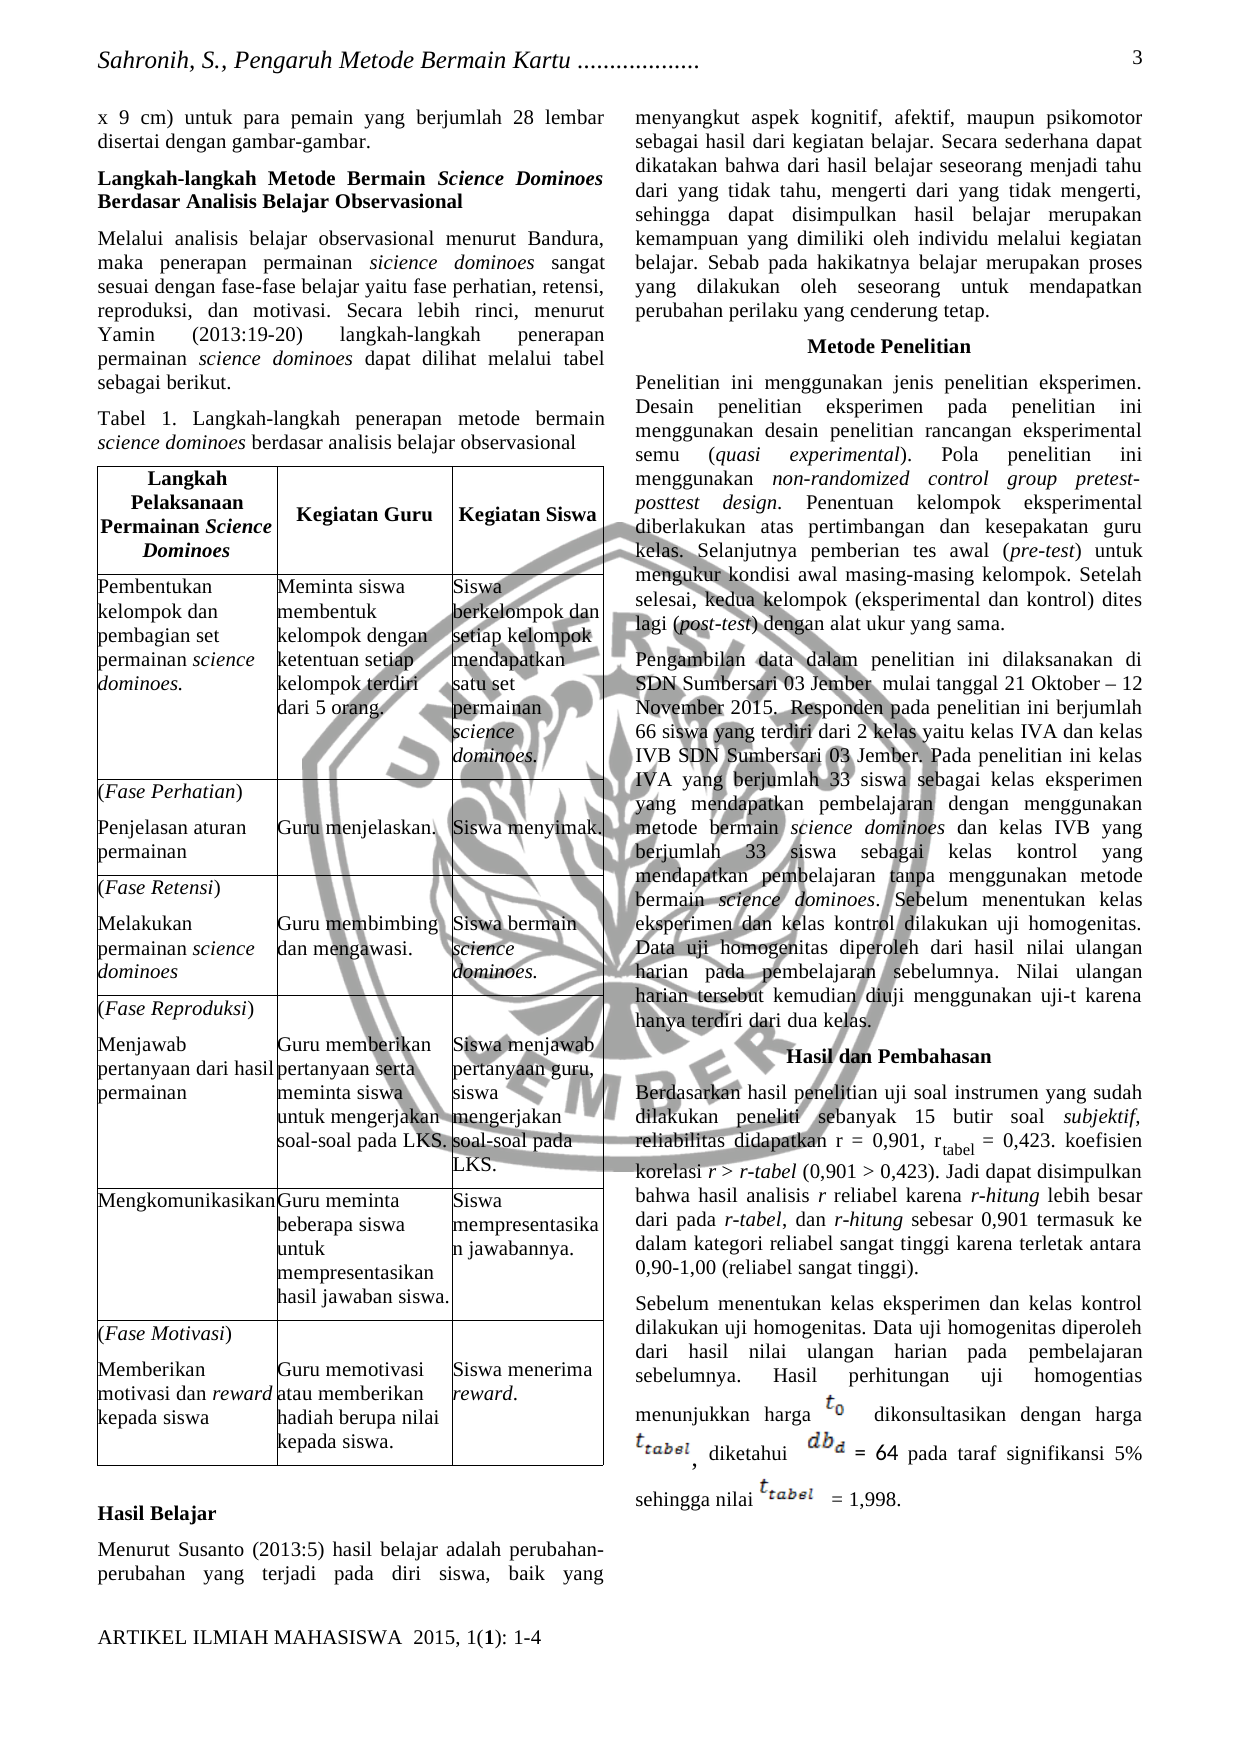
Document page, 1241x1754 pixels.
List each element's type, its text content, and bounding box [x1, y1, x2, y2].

table_cell Siswa menjawab pertanyaan guru, siswa mengerjakan soal-soal pada LKS. [453, 996, 603, 1188]
table_cell Siswa bermain science dominoes. [453, 876, 603, 995]
text Berdasarkan hasil penelitian uji soal instrumen yang sudah dilakukan peneliti sebanyak 15 butir soal subjektif, reliabilitas didapatkan r = 0,901, rtabel = 0,423. koefisien korelasi r > r-tabel (0,901 > 0,423). Jadi dapat disimpulkan bahwa hasil analisis r reliabel karena r-hitung lebih besar dari pada r-tabel, dan r-hitung sebesar 0,901 termasuk ke dalam kategori reliabel sangat tinggi karena terletak antara 0,90-1,00 (reliabel sangat tinggi). [635, 1079, 1143, 1279]
text menyangkut aspek kognitif, afektif, maupun psikomotor sebagai hasil dari kegiatan belajar. Secara sederhana dapat dikatakan bahwa dari hasil belajar seseorang menjadi tahu dari yang tidak tahu, mengerti dari yang tidak mengerti, sehingga dapat disimpulkan hasil belajar merupakan kemampuan yang dimiliki oleh individu melalui kegiatan belajar. Sebab pada hakikatnya belajar merupakan proses yang dilakukan oleh seseorang untuk mendapatkan perubahan perilaku yang cenderung tetap. [635, 105, 1143, 322]
table_cell Guru memotivasi atau memberikan hadiah berupa nilai kepada siswa. [278, 1321, 452, 1465]
table_header Kegiatan Guru [278, 467, 452, 574]
text Penelitian ini menggunakan jenis penelitian eksperimen. Desain penelitian eksperimen pada penelitian ini menggunakan desain penelitian rancangan eksperimental semu (quasi experimental). Pola penelitian ini menggunakan non-randomized control group pretest-posttest design. Penentuan kelompok eksperimental diberlakukan atas pertimbangan dan kesepakatan guru kelas. Selanjutnya pemberian tes awal (pre-test) untuk mengukur kondisi awal masing-masing kelompok. Setelah selesai, kedua kelompok (eksperimental dan kontrol) dites lagi (post-test) dengan alat ukur yang sama. [635, 370, 1143, 634]
text Hasil dan Pembahasan [635, 1043, 1143, 1067]
table_cell Guru membimbing dan mengawasi. [278, 876, 452, 995]
table_cell Pembentukan kelompok dan pembagian set permainan science dominoes. [98, 575, 277, 779]
picture [825, 1387, 846, 1422]
picture [229, 447, 1011, 1247]
text Metode Penelitian [635, 334, 1143, 358]
table_header Kegiatan Siswa [453, 467, 603, 574]
text Sebelum menentukan kelas eksperimen dan kelas kontrol dilakukan uji homogenitas. Data uji homogenitas diperoleh dari hasil nilai ulangan harian pada pembelajaran sebelumnya. Hasil perhitungan uji homogentias menunjukkan harga dikonsultasikan dengan harga , diketahui = 64 pada taraf signifikansi 5% sehingga nilai = 1,998. [635, 1291, 1143, 1516]
table_cell Guru menjelaskan. [278, 780, 452, 875]
text x 9 cm) untuk para pemain yang berjumlah 28 lembar disertai dengan gambar-gambar. [97, 105, 605, 153]
picture [807, 1429, 846, 1461]
table_cell Siswa menyimak. [453, 780, 603, 875]
text Tabel 1. Langkah-langkah penerapan metode bermain science dominoes berdasar analisis belajar observasional [97, 406, 605, 454]
table_cell (Fase Perhatian) Penjelasan aturan permainan [98, 780, 277, 875]
table_cell Siswa berkelompok dan setiap kelompok mendapatkan satu set permainan science dominoes. [453, 575, 603, 779]
table_header Langkah Pelaksanaan Permainan Science Dominoes [98, 467, 277, 574]
table_cell Mengkomunikasikan [98, 1189, 277, 1320]
picture [635, 1426, 692, 1461]
table_cell (Fase Retensi) Melakukan permainan science dominoes [98, 876, 277, 995]
table_cell (Fase Motivasi) Memberikan motivasi dan reward kepada siswa [98, 1321, 277, 1465]
text Menurut Susanto (2013:5) hasil belajar adalah perubahan-perubahan yang terjadi pada diri siswa, baik yang [97, 1537, 605, 1585]
table_cell Meminta siswa membentuk kelompok dengan ketentuan setiap kelompok terdiri dari 5 orang. [278, 575, 452, 779]
table_cell Guru meminta beberapa siswa untuk mempresentasikan hasil jawaban siswa. [278, 1189, 452, 1320]
text Melalui analisis belajar observasional menurut Bandura, maka penerapan permainan sicience dominoes sangat sesuai dengan fase-fase belajar yaitu fase perhatian, retensi, reproduksi, dan motivasi. Secara lebih rinci, menurut Yamin (2013:19-20) langkah-langkah penerapan permainan science dominoes dapat dilihat melalui tabel sebagai berikut. [97, 225, 605, 394]
table_cell (Fase Reproduksi) Menjawab pertanyaan dari hasil permainan [98, 996, 277, 1188]
text Langkah-langkah Metode Bermain Science Dominoes Berdasar Analisis Belajar Observasional [97, 165, 605, 213]
table_cell Guru memberikan pertanyaan serta meminta siswa untuk mengerjakan soal-soal pada LKS. [278, 996, 452, 1188]
text Pengambilan data dalam penelitian ini dilaksanakan di SDN Sumbersari 03 Jember mulai tanggal 21 Oktober – 12 November 2015. Responden pada penelitian ini berjumlah 66 siswa yang terdiri dari 2 kelas yaitu kelas IVA dan kelas IVB SDN Sumbersari 03 Jember. Pada penelitian ini kelas IVA yang berjumlah 33 siswa sebagai kelas eksperimen yang mendapatkan pembelajaran dengan menggunakan metode bermain science dominoes dan kelas IVB yang berjumlah 33 siswa sebagai kelas kontrol yang mendapatkan pembelajaran tanpa menggunakan metode bermain science dominoes. Sebelum menentukan kelas eksperimen dan kelas kontrol dilakukan uji homogenitas. Data uji homogenitas diperoleh dari hasil nilai ulangan harian pada pembelajaran sebelumnya. Nilai ulangan harian tersebut kemudian diuji menggunakan uji-t karena hanya terdiri dari dua kelas. [635, 646, 1143, 1031]
table_cell Siswa menerima reward. [453, 1321, 603, 1465]
text Hasil Belajar [97, 1501, 605, 1525]
table_cell Siswa mempresentasikan jawabannya. [453, 1189, 603, 1320]
picture [759, 1471, 825, 1506]
